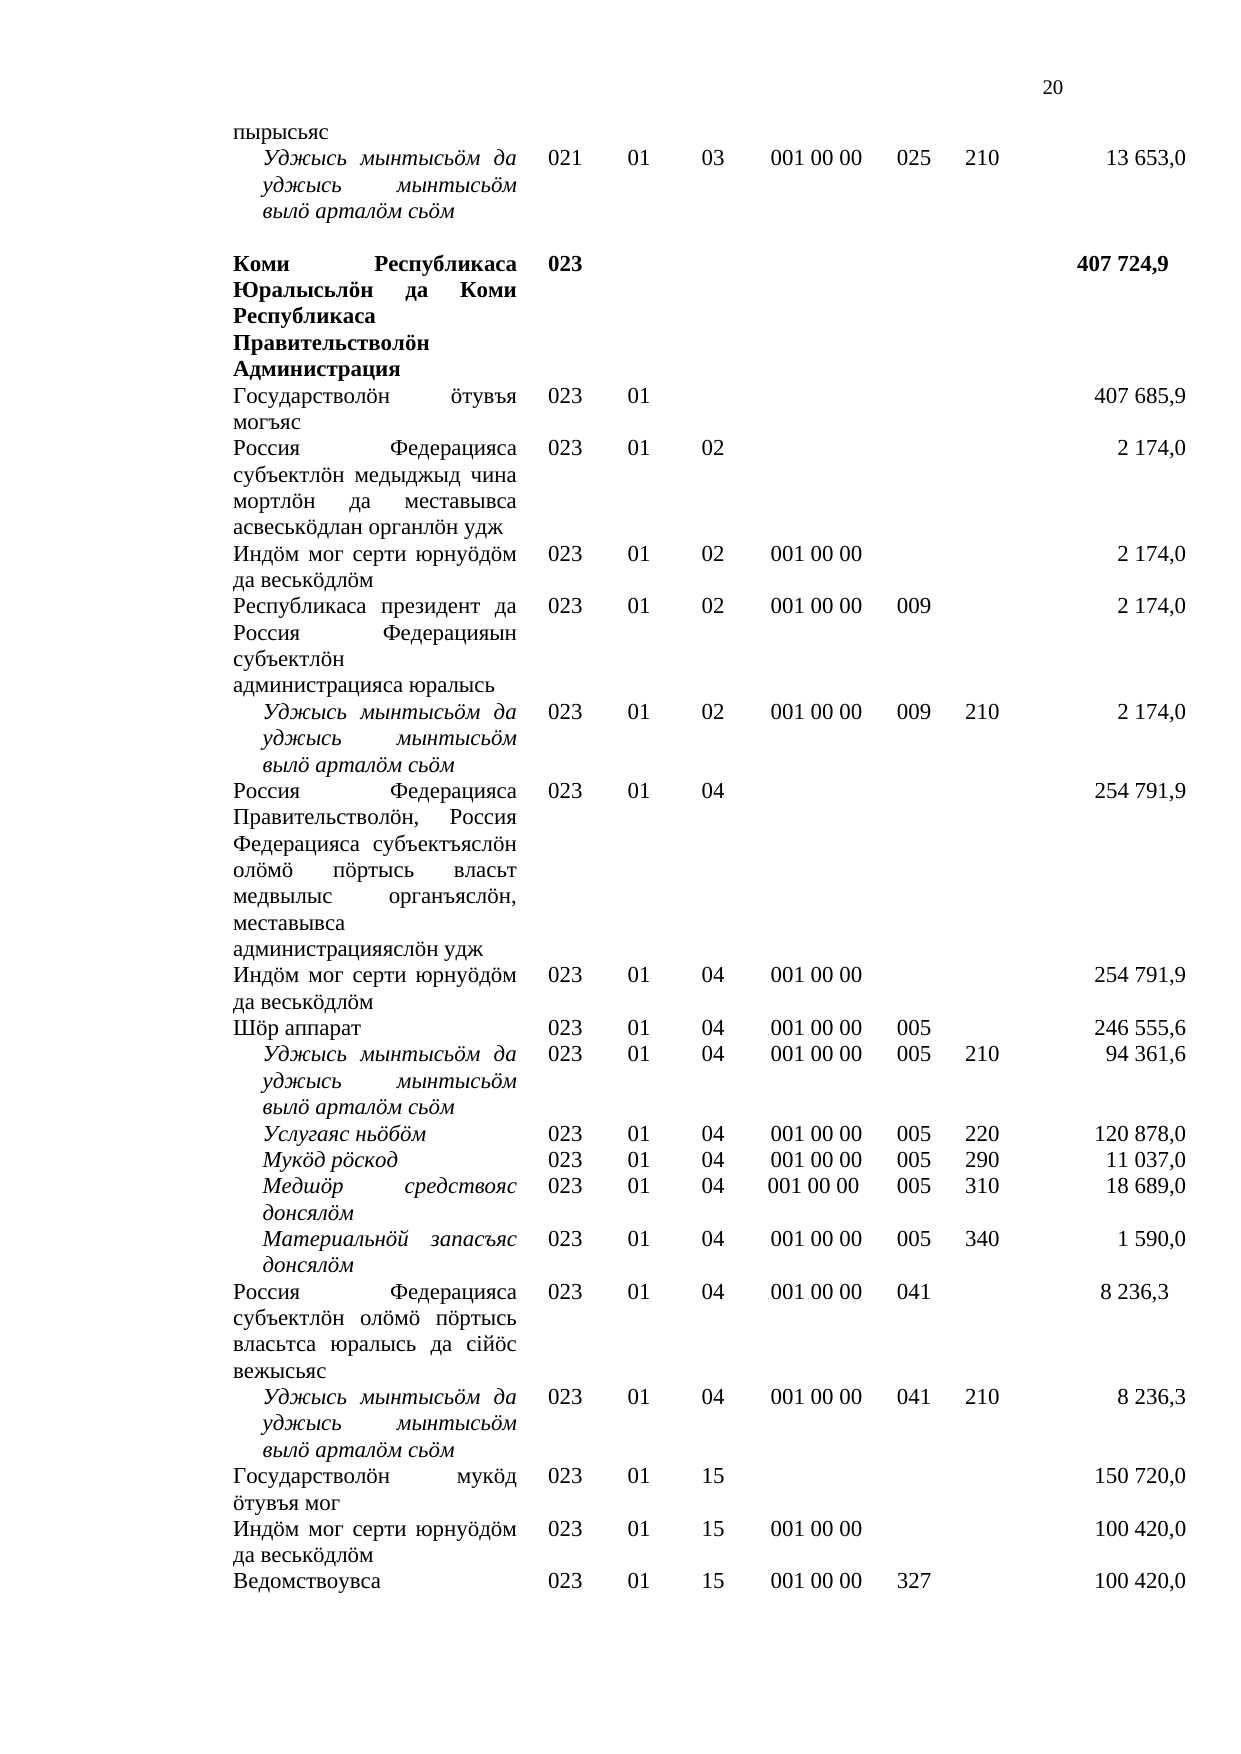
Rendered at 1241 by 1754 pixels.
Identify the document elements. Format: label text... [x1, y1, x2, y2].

table_cell 01 [602, 145, 676, 223]
table_cell [945, 1462, 1019, 1515]
table_cell 15 [676, 1568, 750, 1594]
table_cell 290 [945, 1146, 1019, 1172]
table_cell [1197, 1172, 1240, 1225]
table_cell [1197, 118, 1240, 144]
table_cell [1019, 224, 1197, 250]
table_cell 023 [528, 1462, 602, 1515]
table_cell 01 [602, 1146, 676, 1172]
table_cell [883, 382, 945, 434]
table_cell [1197, 1462, 1240, 1515]
table_cell 01 [602, 1278, 676, 1383]
table_cell [1197, 1041, 1240, 1119]
table_cell Ведомствоувса [222, 1568, 528, 1594]
table_cell [945, 777, 1019, 961]
table_cell 023 [528, 777, 602, 961]
table_cell 15 [676, 1462, 750, 1515]
table_cell 001 00 00 [750, 1515, 882, 1568]
table_cell 023 [528, 593, 602, 698]
table_cell 04 [676, 1014, 750, 1041]
table_cell 01 [602, 1120, 676, 1146]
table_cell [945, 434, 1019, 540]
table_cell 005 [883, 1014, 945, 1041]
table_cell 023 [528, 1383, 602, 1462]
table_cell [1197, 961, 1240, 1014]
table_cell Россия Федерацияса субъектлöн медыджыд чина мортлöн да меставывса асвеськöдлан органлöн удж [222, 434, 528, 540]
table_cell [750, 434, 882, 540]
table_cell [1019, 118, 1197, 144]
table_cell [883, 1462, 945, 1515]
table_cell 001 00 00 [750, 1225, 882, 1278]
table_cell 023 [528, 382, 602, 434]
table_cell Услугаяс ньöбöм [222, 1120, 528, 1146]
table_cell 01 [602, 777, 676, 961]
table_cell 01 [602, 1172, 676, 1225]
table_cell [1197, 145, 1240, 223]
table_cell 8 236,3 [1019, 1278, 1197, 1383]
table_cell 001 00 00 [750, 1041, 882, 1119]
table_cell 023 [528, 250, 602, 382]
table_cell 340 [945, 1225, 1019, 1278]
table_cell [750, 250, 882, 382]
table_cell [883, 250, 945, 382]
table_cell 01 [602, 1225, 676, 1278]
table_cell 001 00 00 [750, 1014, 882, 1041]
table_cell [676, 118, 750, 144]
table_cell [1197, 1383, 1240, 1462]
table_cell 01 [602, 434, 676, 540]
table_cell 01 [602, 1041, 676, 1119]
table_cell 100 420,0 [1019, 1568, 1197, 1594]
table_cell 005 [883, 1225, 945, 1278]
table_cell Мукöд рöскод [222, 1146, 528, 1172]
table_cell [1197, 777, 1240, 961]
table_cell 023 [528, 434, 602, 540]
table_cell 01 [602, 382, 676, 434]
table_cell 001 00 00 [750, 1146, 882, 1172]
table_cell 02 [676, 593, 750, 698]
table_cell 01 [602, 593, 676, 698]
table_cell 001 00 00 [750, 1383, 882, 1462]
table_cell 327 [883, 1568, 945, 1594]
table_cell 1 590,0 [1019, 1225, 1197, 1278]
table_cell [750, 1462, 882, 1515]
table_cell [1197, 1225, 1240, 1278]
table_cell [222, 224, 528, 250]
table_cell Республикаса президент да Россия Федерацияын субъектлöн администрацияса юралысь [222, 593, 528, 698]
table_cell [945, 1278, 1019, 1383]
table_cell 041 [883, 1278, 945, 1383]
table_cell [602, 118, 676, 144]
table_cell [883, 961, 945, 1014]
table_cell 023 [528, 1225, 602, 1278]
table_cell Медшöр средствояс донсялöм [222, 1172, 528, 1225]
table_cell 01 [602, 1383, 676, 1462]
table_cell 04 [676, 1383, 750, 1462]
table_cell 2 174,0 [1019, 593, 1197, 698]
table_cell 005 [883, 1120, 945, 1146]
table_cell 04 [676, 777, 750, 961]
table_cell 254 791,9 [1019, 961, 1197, 1014]
table_cell [945, 1568, 1019, 1594]
table_cell Уджысь мынтысьöм да уджысь мынтысьöм вылö арталöм сьöм [222, 145, 528, 223]
table_cell 021 [528, 145, 602, 223]
table_cell 03 [676, 145, 750, 223]
table_cell 02 [676, 540, 750, 592]
table_cell 001 00 00 [750, 961, 882, 1014]
table_cell [750, 382, 882, 434]
table_cell 001 00 00 [750, 698, 882, 777]
table_cell 02 [676, 698, 750, 777]
table_cell [883, 118, 945, 144]
table_cell 04 [676, 1041, 750, 1119]
table_cell Уджысь мынтысьöм да уджысь мынтысьöм вылö арталöм сьöм [222, 698, 528, 777]
table_cell Материальнöй запасъяс донсялöм [222, 1225, 528, 1278]
table_cell 04 [676, 1225, 750, 1278]
table_cell 02 [676, 434, 750, 540]
table_cell 18 689,0 [1019, 1172, 1197, 1225]
table_cell Уджысь мынтысьöм да уджысь мынтысьöм вылö арталöм сьöм [222, 1383, 528, 1462]
table_cell 04 [676, 1278, 750, 1383]
table_cell 407 724,9 [1019, 250, 1197, 382]
table_cell [1197, 1568, 1240, 1594]
table_cell [945, 1014, 1019, 1041]
table_cell 023 [528, 961, 602, 1014]
table_cell 2 174,0 [1019, 540, 1197, 592]
table_cell [1197, 382, 1240, 434]
table_cell [676, 382, 750, 434]
table_cell 023 [528, 1146, 602, 1172]
table_cell 023 [528, 1120, 602, 1146]
table_cell 01 [602, 540, 676, 592]
table_cell Индöм мог серти юрнуöдöм да веськöдлöм [222, 1515, 528, 1568]
table_cell [1197, 540, 1240, 592]
table_cell [883, 224, 945, 250]
table_cell 150 720,0 [1019, 1462, 1197, 1515]
table_cell 01 [602, 1568, 676, 1594]
table_cell 001 00 00 [750, 145, 882, 223]
table_cell 120 878,0 [1019, 1120, 1197, 1146]
table_cell 210 [945, 1383, 1019, 1462]
table_cell 2 174,0 [1019, 434, 1197, 540]
table_cell 13 653,0 [1019, 145, 1197, 223]
table_cell Индöм мог серти юрнуöдöм да веськöдлöм [222, 540, 528, 592]
table_cell 005 [883, 1146, 945, 1172]
table_cell 100 420,0 [1019, 1515, 1197, 1568]
table_cell 023 [528, 1041, 602, 1119]
table_cell 005 [883, 1172, 945, 1225]
table_cell Россия Федерацияса Правительстволöн, Россия Федерацияса субъектъяслöн олöмö пöртысь власьт медвылыс органъяслöн, меставывса администрацияяслöн удж [222, 777, 528, 961]
table_cell [945, 382, 1019, 434]
table_cell [883, 1515, 945, 1568]
table_cell [945, 540, 1019, 592]
table_cell 04 [676, 1172, 750, 1225]
table_cell Уджысь мынтысьöм да уджысь мынтысьöм вылö арталöм сьöм [222, 1041, 528, 1119]
table_cell [1197, 1278, 1240, 1383]
table_cell 023 [528, 1014, 602, 1041]
table_cell [602, 250, 676, 382]
table_cell 246 555,6 [1019, 1014, 1197, 1041]
table_cell 210 [945, 698, 1019, 777]
table_cell [1197, 1120, 1240, 1146]
table_cell пырысьяс [222, 118, 528, 144]
table_cell [1197, 224, 1240, 250]
table_cell [676, 224, 750, 250]
table_cell 04 [676, 1146, 750, 1172]
table_cell [1197, 1515, 1240, 1568]
table_cell [602, 224, 676, 250]
table_cell 210 [945, 145, 1019, 223]
table_cell 001 00 00 [750, 1120, 882, 1146]
table_cell [945, 1515, 1019, 1568]
table_cell [945, 224, 1019, 250]
table_cell 04 [676, 1120, 750, 1146]
table_cell 001 00 00 [750, 1278, 882, 1383]
table_cell [945, 593, 1019, 698]
table_cell [1197, 434, 1240, 540]
table_cell [528, 118, 602, 144]
table_cell 023 [528, 540, 602, 592]
table_cell [1197, 1146, 1240, 1172]
table_cell 001 00 00 [750, 1172, 882, 1225]
table_cell 210 [945, 1041, 1019, 1119]
table_cell 8 236,3 [1019, 1383, 1197, 1462]
table_cell [1197, 250, 1240, 382]
table_cell [750, 118, 882, 144]
table_cell 310 [945, 1172, 1019, 1225]
table_cell [1197, 698, 1240, 777]
table_cell Государстволöн мукöд öтувъя мог [222, 1462, 528, 1515]
table_cell 023 [528, 1172, 602, 1225]
table_cell 023 [528, 698, 602, 777]
table_cell 407 685,9 [1019, 382, 1197, 434]
table_cell 220 [945, 1120, 1019, 1146]
table_cell [945, 250, 1019, 382]
table_cell 023 [528, 1278, 602, 1383]
table_cell [883, 434, 945, 540]
table_cell 04 [676, 961, 750, 1014]
table_cell 01 [602, 698, 676, 777]
table_cell [1197, 1014, 1240, 1041]
table_cell [883, 777, 945, 961]
table_cell 005 [883, 1041, 945, 1119]
table_cell 001 00 00 [750, 593, 882, 698]
table_cell [528, 224, 602, 250]
table_cell 023 [528, 1515, 602, 1568]
table_cell [945, 118, 1019, 144]
table_cell [883, 540, 945, 592]
table_cell 041 [883, 1383, 945, 1462]
table_cell 001 00 00 [750, 1568, 882, 1594]
table_cell Шöр аппарат [222, 1014, 528, 1041]
table_cell 01 [602, 1515, 676, 1568]
table_cell 01 [602, 1462, 676, 1515]
table_cell [750, 224, 882, 250]
table_cell 2 174,0 [1019, 698, 1197, 777]
table_cell 94 361,6 [1019, 1041, 1197, 1119]
table_cell 11 037,0 [1019, 1146, 1197, 1172]
table_cell 01 [602, 961, 676, 1014]
table_cell [676, 250, 750, 382]
table_cell 025 [883, 145, 945, 223]
table_cell 023 [528, 1568, 602, 1594]
table_cell Государстволöн öтувъя могъяс [222, 382, 528, 434]
table_cell 01 [602, 1014, 676, 1041]
table_cell Индöм мог серти юрнуöдöм да веськöдлöм [222, 961, 528, 1014]
table_cell [1197, 593, 1240, 698]
table_cell [750, 777, 882, 961]
table_cell 254 791,9 [1019, 777, 1197, 961]
table_cell 001 00 00 [750, 540, 882, 592]
table_cell 009 [883, 698, 945, 777]
table_cell Коми Республикаса Юралысьлöн да Коми Республикаса Правительстволöн Администрация [222, 250, 528, 382]
table_cell 009 [883, 593, 945, 698]
table_cell 15 [676, 1515, 750, 1568]
table_cell Россия Федерацияса субъектлöн олöмö пöртысь власьтса юралысь да сiйöс вежысьяс [222, 1278, 528, 1383]
table_cell [945, 961, 1019, 1014]
